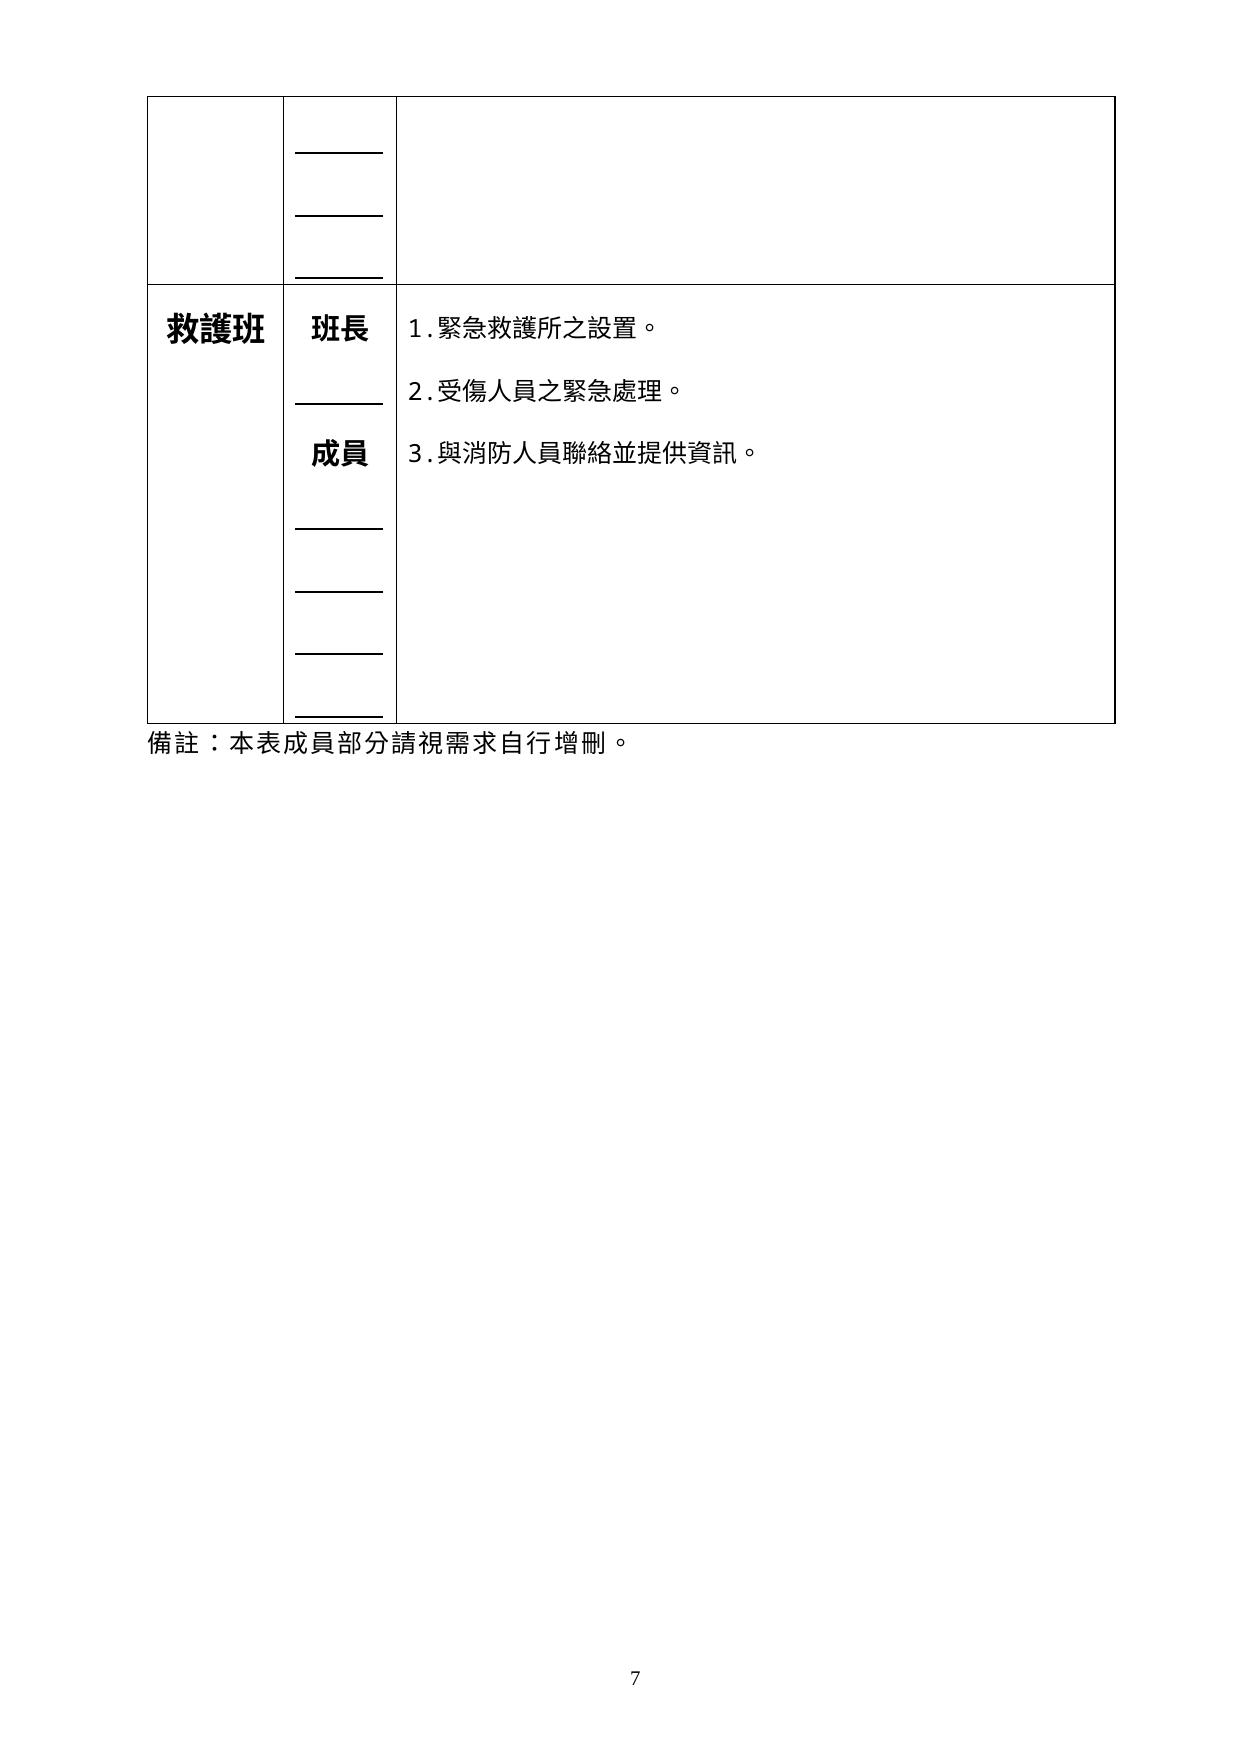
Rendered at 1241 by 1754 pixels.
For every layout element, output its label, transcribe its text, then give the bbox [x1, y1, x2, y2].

table_cell 救護班 [148, 285, 283, 723]
table_cell 1.緊急救護所之設置。 2.受傷人員之緊急處理。 3.與消防人員聯絡並提供資訊。 [397, 285, 1114, 723]
table_cell 班長 成員 [284, 285, 396, 723]
table_header [148, 97, 283, 284]
table_header [397, 97, 1114, 284]
text 備註：本表成員部分請視需求自行增刪。 [148, 724, 1122, 760]
table_header [284, 97, 396, 284]
